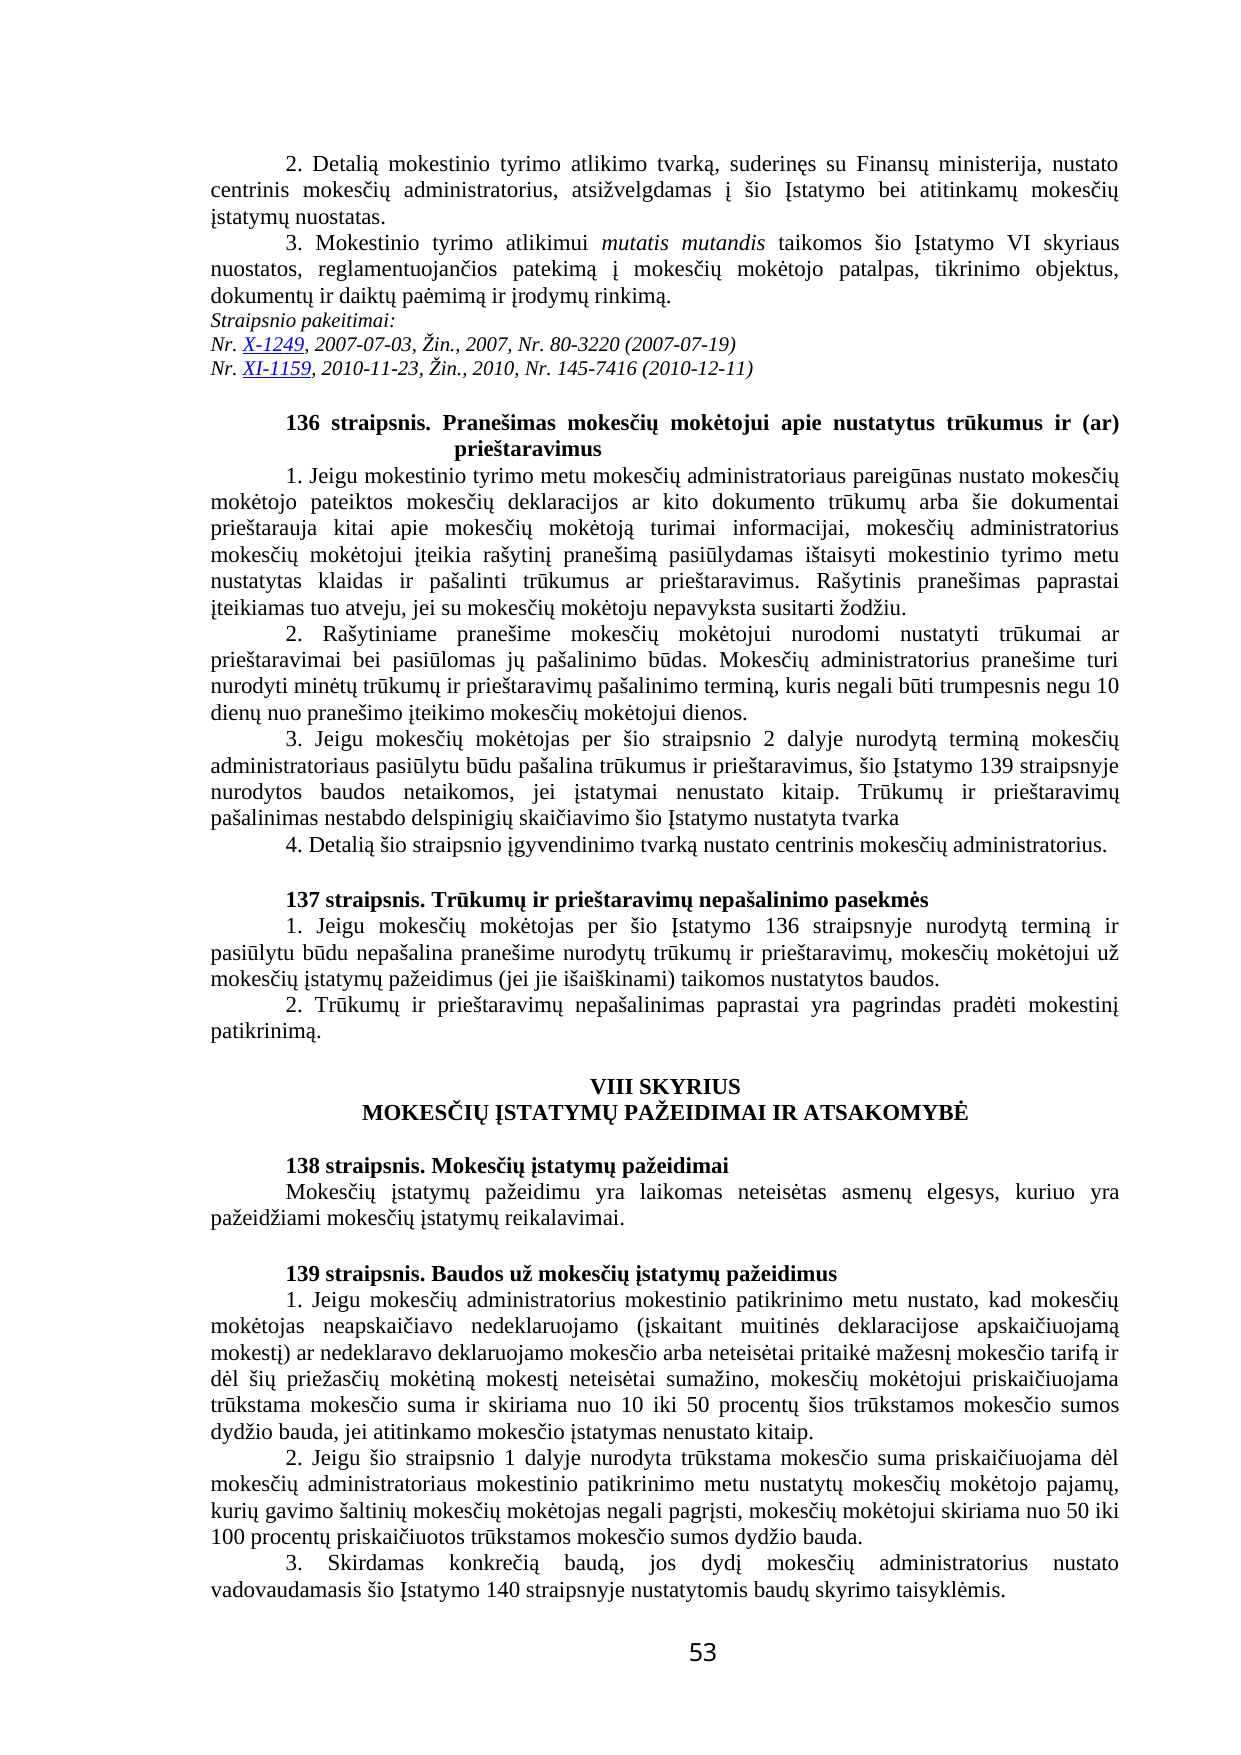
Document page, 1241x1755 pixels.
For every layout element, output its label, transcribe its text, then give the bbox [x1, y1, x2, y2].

text 3. Jeigu mokesčių mokėtojas per šio straipsnio 2 dalyje nurodytą terminą mokesčių administratoriaus pasiūlytu būdu pašalina trūkumus ir prieštaravimus, šio Įstatymo 139 straipsnyje nurodytos baudos netaikomos, jei įstatymai nenustato kitaip. Trūkumų ir prieštaravimų pašalinimas nestabdo delspinigių skaičiavimo šio Įstatymo nustatyta tvarka [210, 725, 1120, 831]
text 3. Mokestinio tyrimo atlikimui mutatis mutandis taikomos šio Įstatymo VI skyriaus nuostatos, reglamentuojančios patekimą į mokesčių mokėtojo patalpas, tikrinimo objektus, dokumentų ir daiktų paėmimą ir įrodymų rinkimą. [210, 229, 1120, 308]
text 136 straipsnis. Pranešimas mokesčių mokėtojui apie nustatytus trūkumus ir (ar) prieštaravimus [285, 409, 1120, 462]
text Nr. X-1249, 2007-07-03, Žin., 2007, Nr. 80-3220 (2007-07-19) [210, 332, 1120, 356]
text 3. Skirdamas konkrečią baudą, jos dydį mokesčių administratorius nustato vadovaudamasis šio Įstatymo 140 straipsnyje nustatytomis baudų skyrimo taisyklėmis. [210, 1549, 1120, 1602]
text Nr. XI-1159, 2010-11-23, Žin., 2010, Nr. 145-7416 (2010-12-11) [210, 356, 1120, 380]
text 2. Trūkumų ir prieštaravimų nepašalinimas paprastai yra pagrindas pradėti mokestinį patikrinimą. [210, 991, 1120, 1044]
text 2. Rašytiniame pranešime mokesčių mokėtojui nurodomi nustatyti trūkumai ar prieštaravimai bei pasiūlomas jų pašalinimo būdas. Mokesčių administratorius pranešime turi nurodyti minėtų trūkumų ir prieštaravimų pašalinimo terminą, kuris negali būti trumpesnis negu 10 dienų nuo pranešimo įteikimo mokesčių mokėtojui dienos. [210, 620, 1120, 725]
text MOKESČIŲ ĮSTATYMŲ PAŽEIDIMAI IR ATSAKOMYBĖ [210, 1099, 1120, 1125]
text 2. Detalią mokestinio tyrimo atlikimo tvarką, suderinęs su Finansų ministerija, nustato centrinis mokesčių administratorius, atsižvelgdamas į šio Įstatymo bei atitinkamų mokesčių įstatymų nuostatas. [210, 150, 1120, 229]
text 138 straipsnis. Mokesčių įstatymų pažeidimai [210, 1152, 1120, 1178]
text 1. Jeigu mokesčių administratorius mokestinio patikrinimo metu nustato, kad mokesčių mokėtojas neapskaičiavo nedeklaruojamo (įskaitant muitinės deklaracijose apskaičiuojamą mokestį) ar nedeklaravo deklaruojamo mokesčio arba neteisėtai pritaikė mažesnį mokesčio tarifą ir dėl šių priežasčių mokėtiną mokestį neteisėtai sumažino, mokesčių mokėtojui priskaičiuojama trūkstama mokesčio suma ir skiriama nuo 10 iki 50 procentų šios trūkstamos mokesčio sumos dydžio bauda, jei atitinkamo mokesčio įstatymas nenustato kitaip. [210, 1286, 1120, 1444]
text 1. Jeigu mokestinio tyrimo metu mokesčių administratoriaus pareigūnas nustato mokesčių mokėtojo pateiktos mokesčių deklaracijos ar kito dokumento trūkumų arba šie dokumentai prieštarauja kitai apie mokesčių mokėtoją turimai informacijai, mokesčių administratorius mokesčių mokėtojui įteikia rašytinį pranešimą pasiūlydamas ištaisyti mokestinio tyrimo metu nustatytas klaidas ir pašalinti trūkumus ar prieštaravimus. Rašytinis pranešimas paprastai įteikiamas tuo atveju, jei su mokesčių mokėtoju nepavyksta susitarti žodžiu. [210, 462, 1120, 620]
text Mokesčių įstatymų pažeidimu yra laikomas neteisėtas asmenų elgesys, kuriuo yra pažeidžiami mokesčių įstatymų reikalavimai. [210, 1178, 1120, 1231]
text 137 straipsnis. Trūkumų ir prieštaravimų nepašalinimo pasekmės [210, 886, 1120, 912]
text 1. Jeigu mokesčių mokėtojas per šio Įstatymo 136 straipsnyje nurodytą terminą ir pasiūlytu būdu nepašalina pranešime nurodytų trūkumų ir prieštaravimų, mokesčių mokėtojui už mokesčių įstatymų pažeidimus (jei jie išaiškinami) taikomos nustatytos baudos. [210, 912, 1120, 991]
text 139 straipsnis. Baudos už mokesčių įstatymų pažeidimus [210, 1259, 1120, 1286]
text Straipsnio pakeitimai: [210, 308, 1120, 332]
text 4. Detalią šio straipsnio įgyvendinimo tvarką nustato centrinis mokesčių administratorius. [210, 831, 1120, 857]
text VIII SKYRIUS [210, 1073, 1120, 1099]
text 2. Jeigu šio straipsnio 1 dalyje nurodyta trūkstama mokesčio suma priskaičiuojama dėl mokesčių administratoriaus mokestinio patikrinimo metu nustatytų mokesčių mokėtojo pajamų, kurių gavimo šaltinių mokesčių mokėtojas negali pagrįsti, mokesčių mokėtojui skiriama nuo 50 iki 100 procentų priskaičiuotos trūkstamos mokesčio sumos dydžio bauda. [210, 1444, 1120, 1549]
